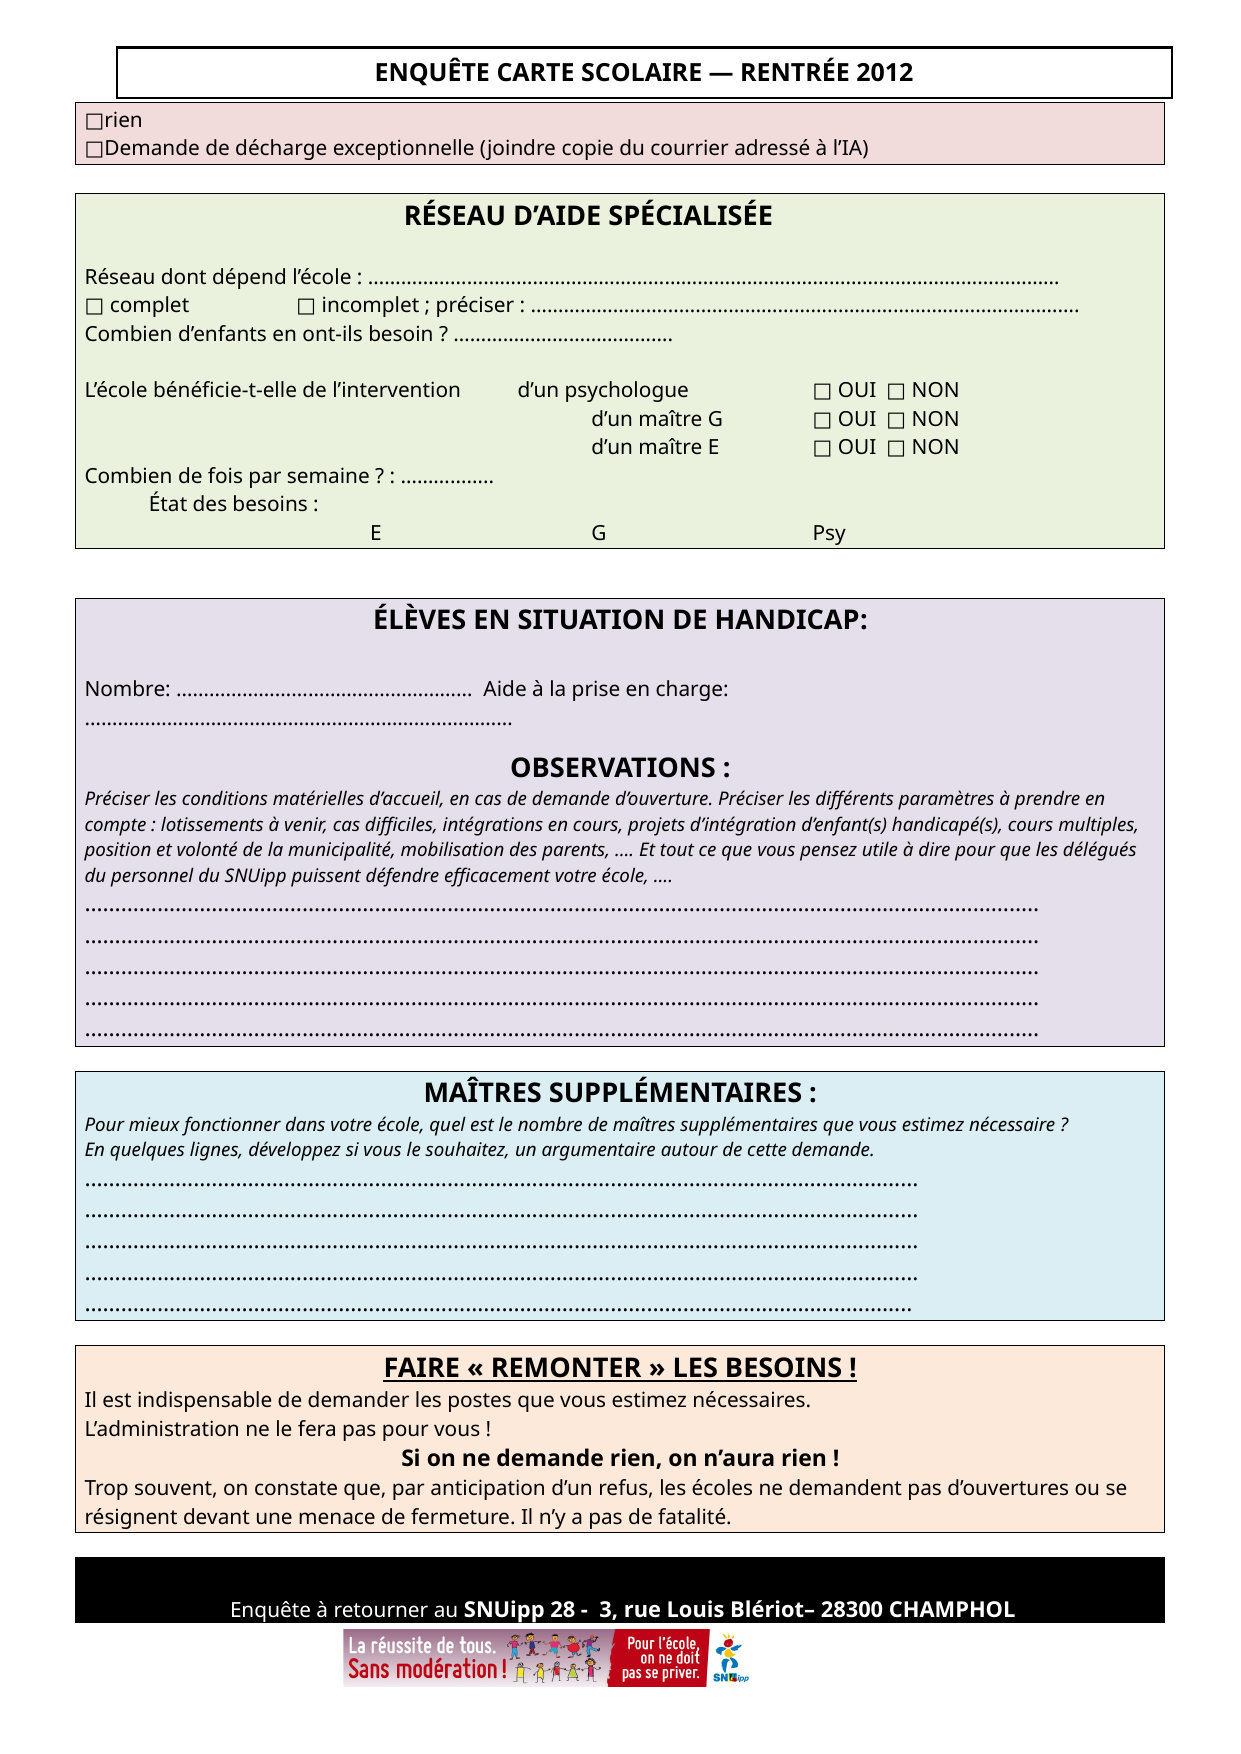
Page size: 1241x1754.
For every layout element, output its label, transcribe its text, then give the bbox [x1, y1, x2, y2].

text ………………………………………………………………………………………………………………………………………….. [76, 1009, 1164, 1046]
text Élèves en situation de Handicap: [76, 599, 1164, 634]
text ………………………………………………………………………………………………………………………………………….. [76, 978, 1164, 1009]
text Pour mieux fonctionner dans votre école, quel est le nombre de maîtres supplémentaires que vous estimez nécessaire ? [76, 1108, 1164, 1133]
text ………………………………………………………………………………………………………………………………………….. [76, 884, 1164, 916]
text Il est indispensable de demander les postes que vous estimez nécessaires. [76, 1382, 1164, 1411]
text ………………………………………………………………………………………………………………………… [76, 1252, 1164, 1284]
text ………………………………………………………………………………………………………………………… [76, 1221, 1164, 1252]
text ……………………………………………………………………………………………………………………….. [76, 1284, 1164, 1320]
text État des besoins : [76, 486, 1164, 514]
text L’école bénéficie-t-elle de l’intervention d’un psychologue □ OUI □ NON [76, 372, 1164, 401]
text Nombre: ……………………………………………… Aide à la prise en charge: …………………………………………………………………… [76, 671, 1164, 728]
text d’un maître E □ OUI □ NON [76, 429, 1164, 458]
text Trop souvent, on constate que, par anticipation d’un refus, les écoles ne demandent pas d’ouvertures ou se résignent devant une menace de fermeture. Il n’y a pas de fatalité. [76, 1470, 1164, 1532]
text ………………………………………………………………………………………………………………………………………….. [76, 947, 1164, 978]
text L’administration ne le fera pas pour vous ! [76, 1411, 1164, 1439]
text RÉSEAU D’AIDE SPÉCIALISÉE [76, 194, 1164, 230]
text OBSERVATIONS : [76, 745, 1164, 782]
text Préciser les conditions matérielles d’accueil, en cas de demande d’ouverture. Préciser les différents paramètres à prendre en compte : lotissements à venir, cas difficiles, intégrations en cours, projets d’intégration d’enfant(s) handicapé(s), cours multiples, position et volonté de la municipalité, mobilisation des parents, …. Et tout ce que vous pensez utile à dire pour que les délégués du personnel du SNUipp puissent défendre efficacement votre école, …. [76, 782, 1164, 884]
text ………………………………………………………………………………………………………………………… [76, 1159, 1164, 1190]
text Si on ne demande rien, on n’aura rien ! [76, 1439, 1164, 1470]
text Réseau dont dépend l’école : ……………………………………………………………………………………………………………… [76, 259, 1164, 287]
text Combien de fois par semaine ? : …………….. [76, 458, 1164, 486]
text Enquête à retourner au SNUipp 28 - 3, rue Louis Blériot– 28300 CHAMPHOL [75, 1593, 1165, 1623]
text FAIRE « REMONTER » LES BESOINS ! [76, 1346, 1164, 1382]
text □Demande de décharge exceptionnelle (joindre copie du courrier adressé à l’IA) [76, 130, 1164, 164]
text □ complet □ incomplet ; préciser : ………………………………………………………………………………………. [76, 287, 1164, 316]
text ………………………………………………………………………………………………………………………… [76, 1190, 1164, 1221]
text ………………………………………………………………………………………………………………………………………….. [76, 916, 1164, 947]
text E G Psy [76, 514, 1164, 548]
text □rien [76, 103, 1164, 130]
text d’un maître G □ OUI □ NON [76, 401, 1164, 429]
text MAÎTRES SUPPLÉMENTAIRES : [76, 1072, 1164, 1108]
text En quelques lignes, développez si vous le souhaitez, un argumentaire autour de cette demande. [76, 1133, 1164, 1159]
text Combien d’enfants en ont-ils besoin ? …………………………………. [76, 316, 1164, 344]
